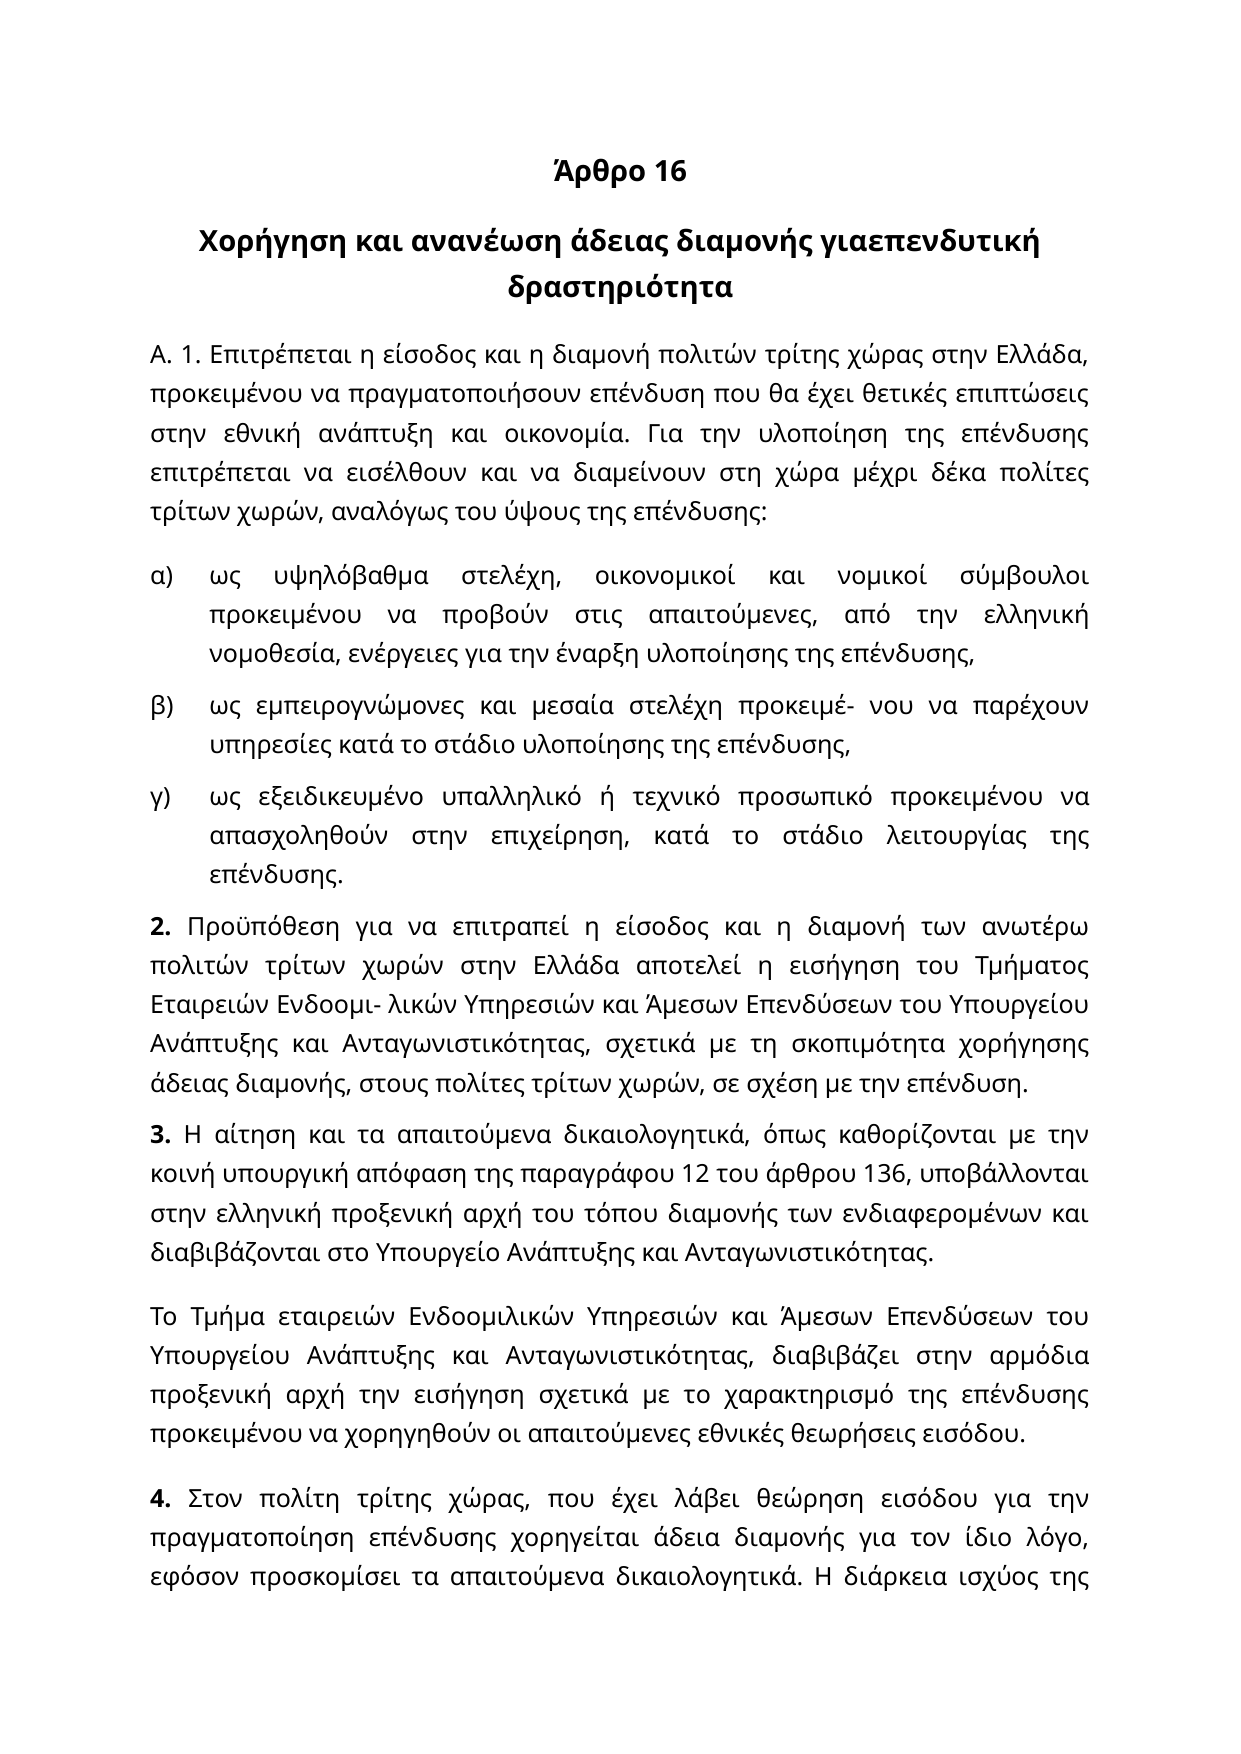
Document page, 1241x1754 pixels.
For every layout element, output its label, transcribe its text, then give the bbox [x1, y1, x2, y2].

subtitle Άρθρο 16 [150, 150, 1090, 190]
list α) ως υψηλόβαθμα στελέχη, οικονομικοί και νομικοί σύμβουλοι προκειμένου να προβούν στις απαιτούμενες, από την ελληνική νομοθεσία, ενέργειες για την έναρξη υλοποίησης της επένδυσης, [150, 558, 1090, 670]
list γ) ως εξειδικευμένο υπαλληλικό ή τεχνικό προσωπικό προκειμένου να απασχοληθούν στην επιχείρηση, κατά το στάδιο λειτουργίας της επένδυσης. [150, 778, 1090, 891]
text 4. Στον πολίτη τρίτης χώρας, που έχει λάβει θεώρηση εισόδου για την πραγματοποίηση επένδυσης χορηγείται άδεια διαμονής για τον ίδιο λόγο, εφόσον προσκομίσει τα απαιτούμενα δικαιολογητικά. Η διάρκεια ισχύος της [150, 1480, 1090, 1593]
text Α. 1. Επιτρέπεται η είσοδος και η διαμονή πολιτών τρίτης χώρας στην Ελλάδα, προκειμένου να πραγματοποιήσουν επένδυση που θα έχει θετικές επιπτώσεις στην εθνική ανάπτυξη και οικονομία. Για την υλοποίηση της επένδυσης επιτρέπεται να εισέλθουν και να διαμείνουν στη χώρα μέχρι δέκα πολίτες τρίτων χωρών, αναλόγως του ύψους της επένδυσης: [150, 337, 1090, 528]
text 3. Η αίτηση και τα απαιτούμενα δικαιολογητικά, όπως καθορίζονται με την κοινή υπουργική απόφαση της παραγράφου 12 του άρθρου 136, υποβάλλονται στην ελληνική προξενική αρχή του τόπου διαμονής των ενδιαφερομένων και διαβιβάζονται στο Υπουργείο Ανάπτυξης και Ανταγωνιστικότητας. [150, 1117, 1090, 1268]
list β) ως εμπειρογνώμονες και μεσαία στελέχη προκειμέ- νου να παρέχουν υπηρεσίες κατά το στάδιο υλοποίησης της επένδυσης, [150, 688, 1090, 761]
text Το Τμήμα εταιρειών Ενδοομιλικών Υπηρεσιών και Άμεσων Επενδύσεων του Υπουργείου Ανάπτυξης και Ανταγωνιστικότητας, διαβιβάζει στην αρμόδια προξενική αρχή την εισήγηση σχετικά με το χαρακτηρισμό της επένδυσης προκειμένου να χορηγηθούν οι απαιτούμενες εθνικές θεωρήσεις εισόδου. [150, 1298, 1090, 1450]
text 2. Προϋπόθεση για να επιτραπεί η είσοδος και η διαμονή των ανωτέρω πολιτών τρίτων χωρών στην Ελλάδα αποτελεί η εισήγηση του Τμήματος Εταιρειών Ενδοομι- λικών Υπηρεσιών και Άμεσων Επενδύσεων του Υπουργείου Ανάπτυξης και Ανταγωνιστικότητας, σχετικά με τη σκοπιμότητα χορήγησης άδειας διαμονής, στους πολίτες τρίτων χωρών, σε σχέση με την επένδυση. [150, 908, 1090, 1099]
subtitle Χορήγηση και ανανέωση άδειας διαμονής γιαεπενδυτική δραστηριότητα [150, 221, 1090, 306]
